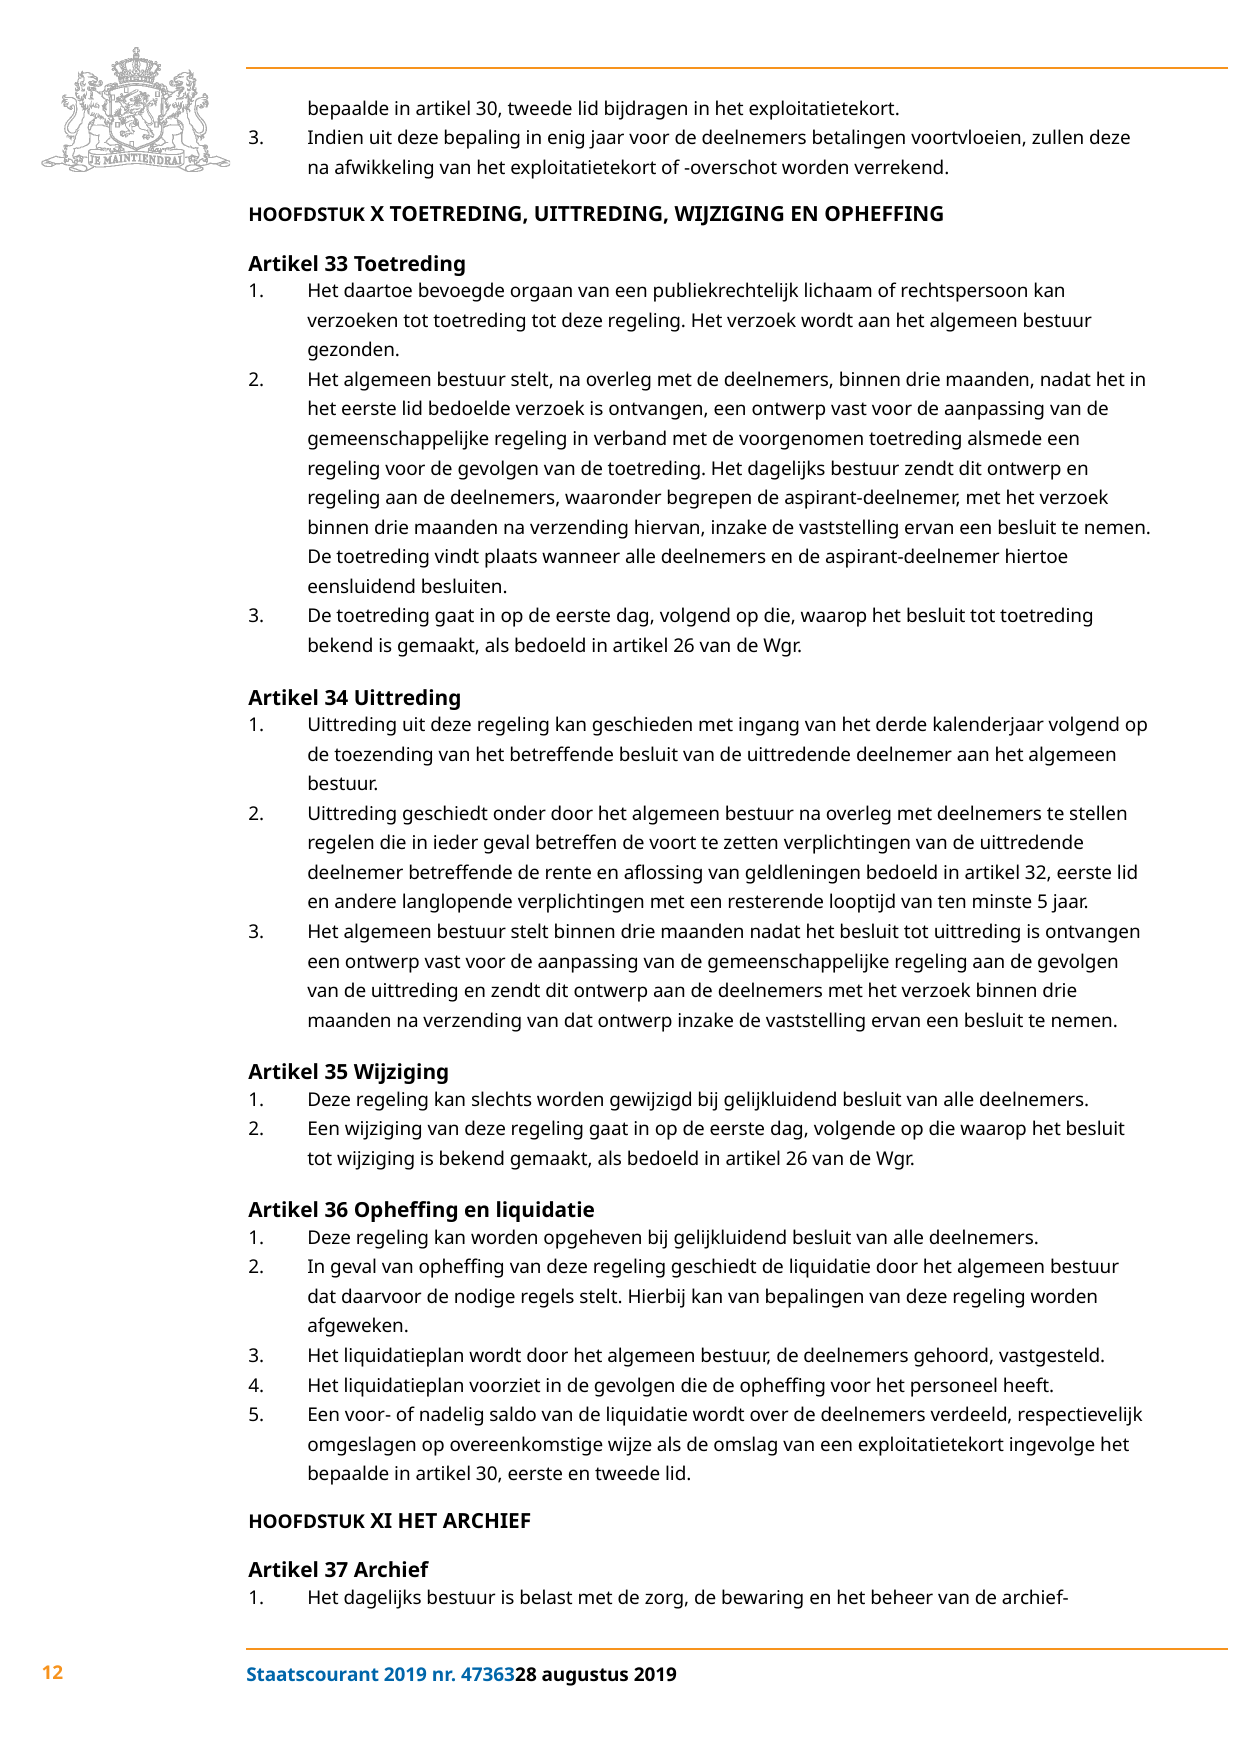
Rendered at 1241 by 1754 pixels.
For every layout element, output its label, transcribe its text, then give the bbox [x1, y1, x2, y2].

list bepaalde in artikel 30, tweede lid bijdragen in het exploitatietekort. [248, 95, 1152, 121]
list Het dagelijks bestuur is belast met de zorg, de bewaring en het beheer van de archief- [248, 1584, 1152, 1609]
list De toetreding gaat in op de eerste dag, volgend op die, waarop het besluit tot toetreding bekend is gemaakt, als bedoeld in artikel 26 van de Wgr. [248, 603, 1152, 658]
list Een voor- of nadelig saldo van de liquidatie wordt over de deelnemers verdeeld, respectievelijk omgeslagen op overeenkomstige wijze als de omslag van een exploitatietekort ingevolge het bepaalde in artikel 30, eerste en tweede lid. [248, 1401, 1152, 1486]
list Uittreding geschiedt onder door het algemeen bestuur na overleg met deelnemers te stellen regelen die in ieder geval betreffen de voort te zetten verplichtingen van de uittredende deelnemer betreffende de rente en aflossing van geldleningen bedoeld in artikel 32, eerste lid en andere langlopende verplichtingen met een resterende looptijd van ten minste 5 jaar. [248, 800, 1152, 914]
list Het algemeen bestuur stelt, na overleg met de deelnemers, binnen drie maanden, nadat het in het eerste lid bedoelde verzoek is ontvangen, een ontwerp vast voor de aanpassing van de gemeenschappelijke regeling in verband met de voorgenomen toetreding alsmede een regeling voor de gevolgen van de toetreding. Het dagelijks bestuur zendt dit ontwerp en regeling aan de deelnemers, waaronder begrepen de aspirant-deelnemer, met het verzoek binnen drie maanden na verzending hiervan, inzake de vaststelling ervan een besluit te nemen. De toetreding vindt plaats wanneer alle deelnemers en de aspirant-deelnemer hiertoe eensluidend besluiten. [248, 366, 1152, 599]
list In geval van opheffing van deze regeling geschiedt de liquidatie door het algemeen bestuur dat daarvoor de nodige regels stelt. Hierbij kan van bepalingen van deze regeling worden afgeweken. [248, 1253, 1152, 1338]
picture [41, 47, 231, 172]
text Artikel 36 Opheffing en liquidatie [248, 1195, 1152, 1224]
list Het daartoe bevoegde orgaan van een publiekrechtelijk lichaam of rechtspersoon kan verzoeken tot toetreding tot deze regeling. Het verzoek wordt aan het algemeen bestuur gezonden. [248, 277, 1152, 362]
text HOOFDSTUK XI HET ARCHIEF [248, 1506, 1152, 1534]
text Artikel 33 Toetreding [248, 249, 1152, 277]
text Artikel 37 Archief [248, 1555, 1152, 1584]
text Artikel 35 Wijziging [248, 1057, 1152, 1086]
list Het liquidatieplan voorziet in de gevolgen die de opheffing voor het personeel heeft. [248, 1372, 1152, 1397]
list Deze regeling kan slechts worden gewijzigd bij gelijkluidend besluit van alle deelnemers. [248, 1086, 1152, 1112]
text HOOFDSTUK X TOETREDING, UITTREDING, WIJZIGING EN OPHEFFING [248, 199, 1152, 228]
list Het liquidatieplan wordt door het algemeen bestuur, de deelnemers gehoord, vastgesteld. [248, 1342, 1152, 1368]
list Indien uit deze bepaling in enig jaar voor de deelnemers betalingen voortvloeien, zullen deze na afwikkeling van het exploitatietekort of -overschot worden verrekend. [248, 124, 1152, 180]
text Artikel 34 Uittreding [248, 683, 1152, 711]
list Het algemeen bestuur stelt binnen drie maanden nadat het besluit tot uittreding is ontvangen een ontwerp vast voor de aanpassing van de gemeenschappelijke regeling aan de gevolgen van de uittreding en zendt dit ontwerp aan de deelnemers met het verzoek binnen drie maanden na verzending van dat ontwerp inzake de vaststelling ervan een besluit te nemen. [248, 918, 1152, 1033]
list Uittreding uit deze regeling kan geschieden met ingang van het derde kalenderjaar volgend op de toezending van het betreffende besluit van de uittredende deelnemer aan het algemeen bestuur. [248, 711, 1152, 796]
list Deze regeling kan worden opgeheven bij gelijkluidend besluit van alle deelnemers. [248, 1224, 1152, 1249]
list Een wijziging van deze regeling gaat in op de eerste dag, volgende op die waarop het besluit tot wijziging is bekend gemaakt, als bedoeld in artikel 26 van de Wgr. [248, 1115, 1152, 1171]
